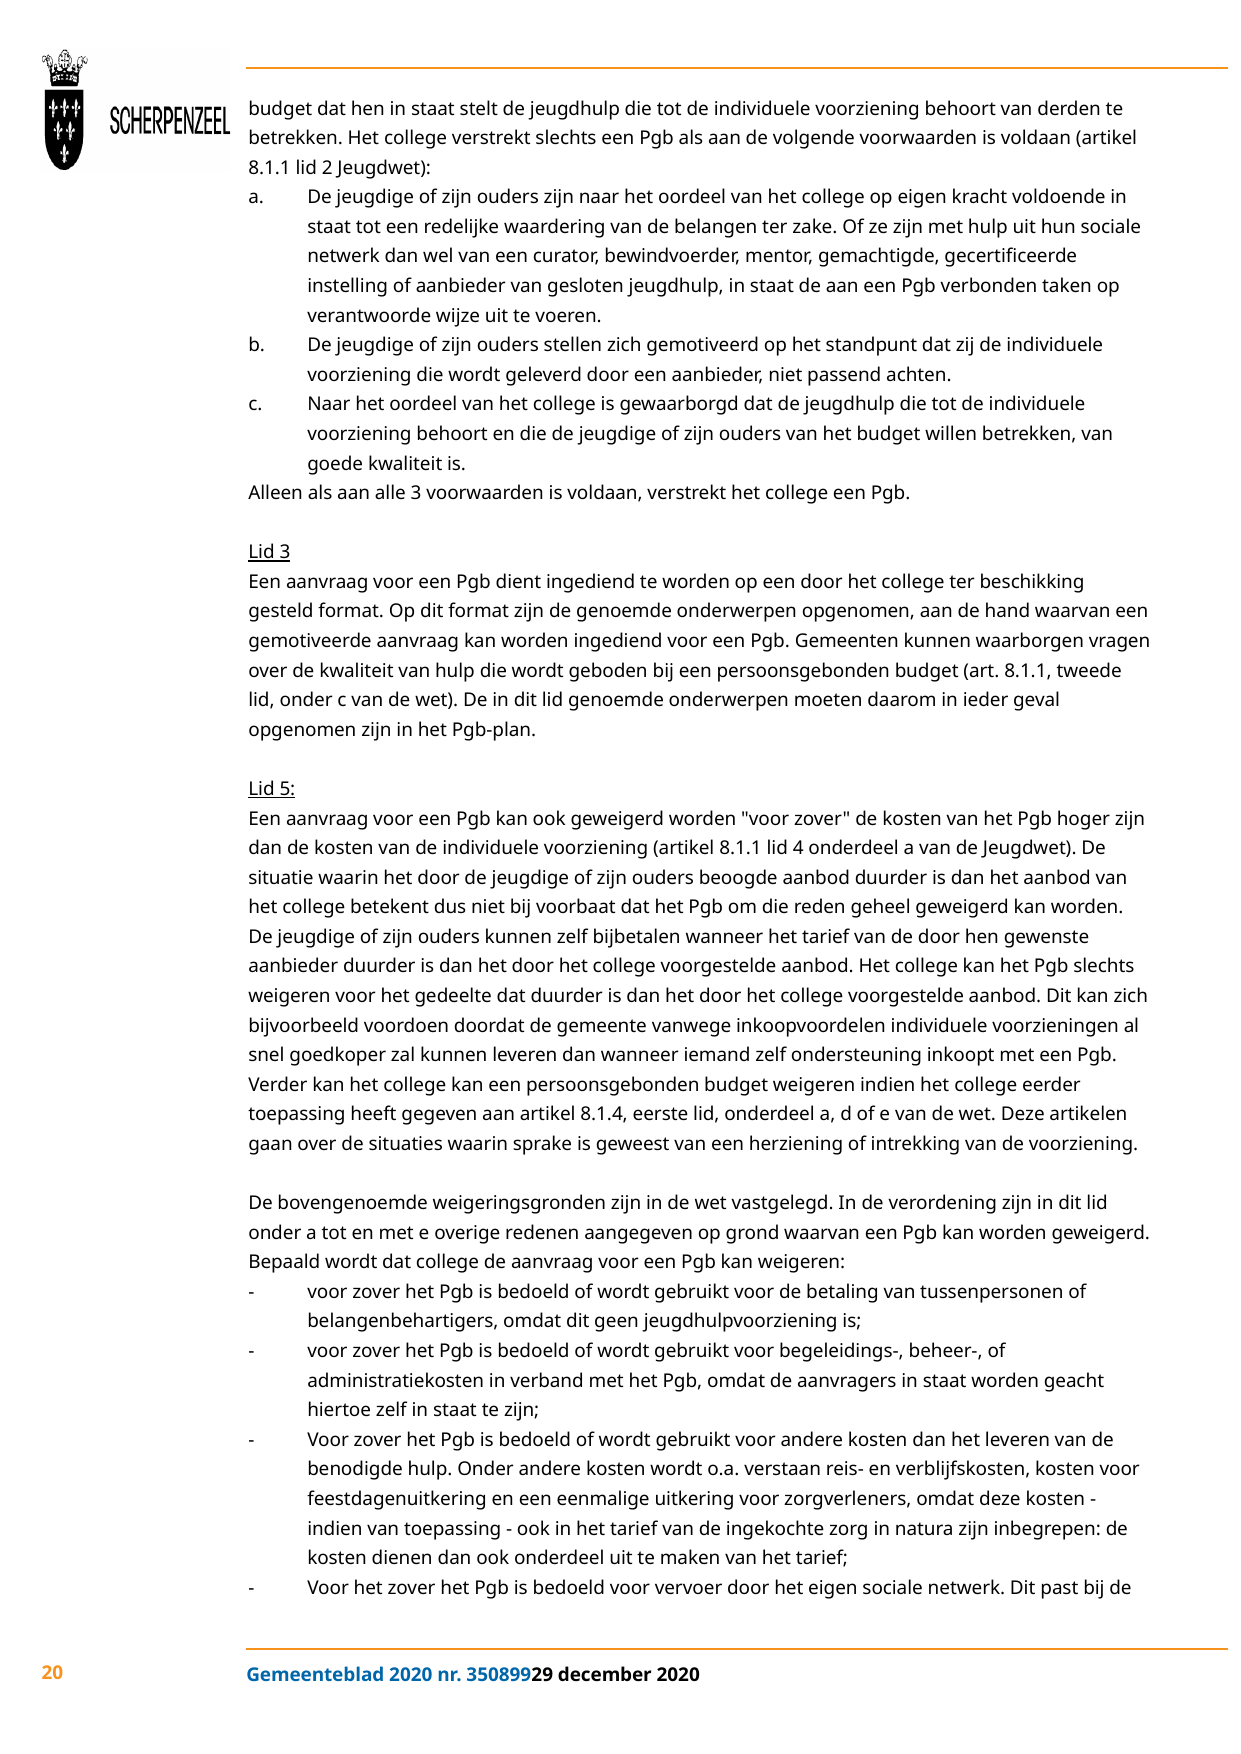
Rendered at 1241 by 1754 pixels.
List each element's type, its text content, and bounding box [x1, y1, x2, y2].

list Voor het zover het Pgb is bedoeld voor vervoer door het eigen sociale netwerk. Dit past bij de [248, 1574, 1152, 1600]
text Een aanvraag voor een Pgb dient ingediend te worden op een door het college ter beschikking gesteld format. Op dit format zijn de genoemde onderwerpen opgenomen, aan de hand waarvan een gemotiveerde aanvraag kan worden ingediend voor een Pgb. Gemeenten kunnen waarborgen vragen over de kwaliteit van hulp die wordt geboden bij een persoonsgebonden budget (art. 8.1.1, tweede lid, onder c van de wet). De in dit lid genoemde onderwerpen moeten daarom in ieder geval opgenomen zijn in het Pgb-plan. [248, 568, 1152, 742]
list Naar het oordeel van het college is gewaarborgd dat de jeugdhulp die tot de individuele voorziening behoort en die de jeugdige of zijn ouders van het budget willen betrekken, van goede kwaliteit is. [248, 391, 1152, 476]
text Een aanvraag voor een Pgb kan ook geweigerd worden "voor zover" de kosten van het Pgb hoger zijn dan de kosten van de individuele voorziening (artikel 8.1.1 lid 4 onderdeel a van de Jeugdwet). De situatie waarin het door de jeugdige of zijn ouders beoogde aanbod duurder is dan het aanbod van het college betekent dus niet bij voorbaat dat het Pgb om die reden geheel geweigerd kan worden. De jeugdige of zijn ouders kunnen zelf bijbetalen wanneer het tarief van de door hen gewenste aanbieder duurder is dan het door het college voorgestelde aanbod. Het college kan het Pgb slechts weigeren voor het gedeelte dat duurder is dan het door het college voorgestelde aanbod. Dit kan zich bijvoorbeeld voordoen doordat de gemeente vanwege inkoopvoordelen individuele voorzieningen al snel goedkoper zal kunnen leveren dan wanneer iemand zelf ondersteuning inkoopt met een Pgb. Verder kan het college kan een persoonsgebonden budget weigeren indien het college eerder toepassing heeft gegeven aan artikel 8.1.4, eerste lid, onderdeel a, d of e van de wet. Deze artikelen gaan over de situaties waarin sprake is geweest van een herziening of intrekking van de voorziening. [248, 805, 1152, 1156]
list Voor zover het Pgb is bedoeld of wordt gebruikt voor andere kosten dan het leveren van de benodigde hulp. Onder andere kosten wordt o.a. verstaan reis- en verblijfskosten, kosten voor feestdagenuitkering en een eenmalige uitkering voor zorgverleners, omdat deze kosten - indien van toepassing - ook in het tarief van de ingekochte zorg in natura zijn inbegrepen: de kosten dienen dan ook onderdeel uit te maken van het tarief; [248, 1426, 1152, 1570]
list De jeugdige of zijn ouders stellen zich gemotiveerd op het standpunt dat zij de individuele voorziening die wordt geleverd door een aanbieder, niet passend achten. [248, 331, 1152, 387]
list De jeugdige of zijn ouders zijn naar het oordeel van het college op eigen kracht voldoende in staat tot een redelijke waardering van de belangen ter zake. Of ze zijn met hulp uit hun sociale netwerk dan wel van een curator, bewindvoerder, mentor, gemachtigde, gecertificeerde instelling of aanbieder van gesloten jeugdhulp, in staat de aan een Pgb verbonden taken op verantwoorde wijze uit te voeren. [248, 183, 1152, 328]
text De bovengenoemde weigeringsgronden zijn in de wet vastgelegd. In de verordening zijn in dit lid onder a tot en met e overige redenen aangegeven op grond waarvan een Pgb kan worden geweigerd. Bepaald wordt dat college de aanvraag voor een Pgb kan weigeren: [248, 1189, 1152, 1274]
text Lid 3 [248, 538, 1152, 564]
list voor zover het Pgb is bedoeld of wordt gebruikt voor begeleidings-, beheer-, of administratiekosten in verband met het Pgb, omdat de aanvragers in staat worden geacht hiertoe zelf in staat te zijn; [248, 1337, 1152, 1422]
list voor zover het Pgb is bedoeld of wordt gebruikt voor de betaling van tussenpersonen of belangenbehartigers, omdat dit geen jeugdhulpvoorziening is; [248, 1278, 1152, 1333]
picture [41, 47, 231, 172]
text Lid 5: [248, 775, 1152, 801]
text budget dat hen in staat stelt de jeugdhulp die tot de individuele voorziening behoort van derden te betrekken. Het college verstrekt slechts een Pgb als aan de volgende voorwaarden is voldaan (artikel 8.1.1 lid 2 Jeugdwet): [248, 95, 1152, 180]
text Alleen als aan alle 3 voorwaarden is voldaan, verstrekt het college een Pgb. [248, 479, 1152, 505]
